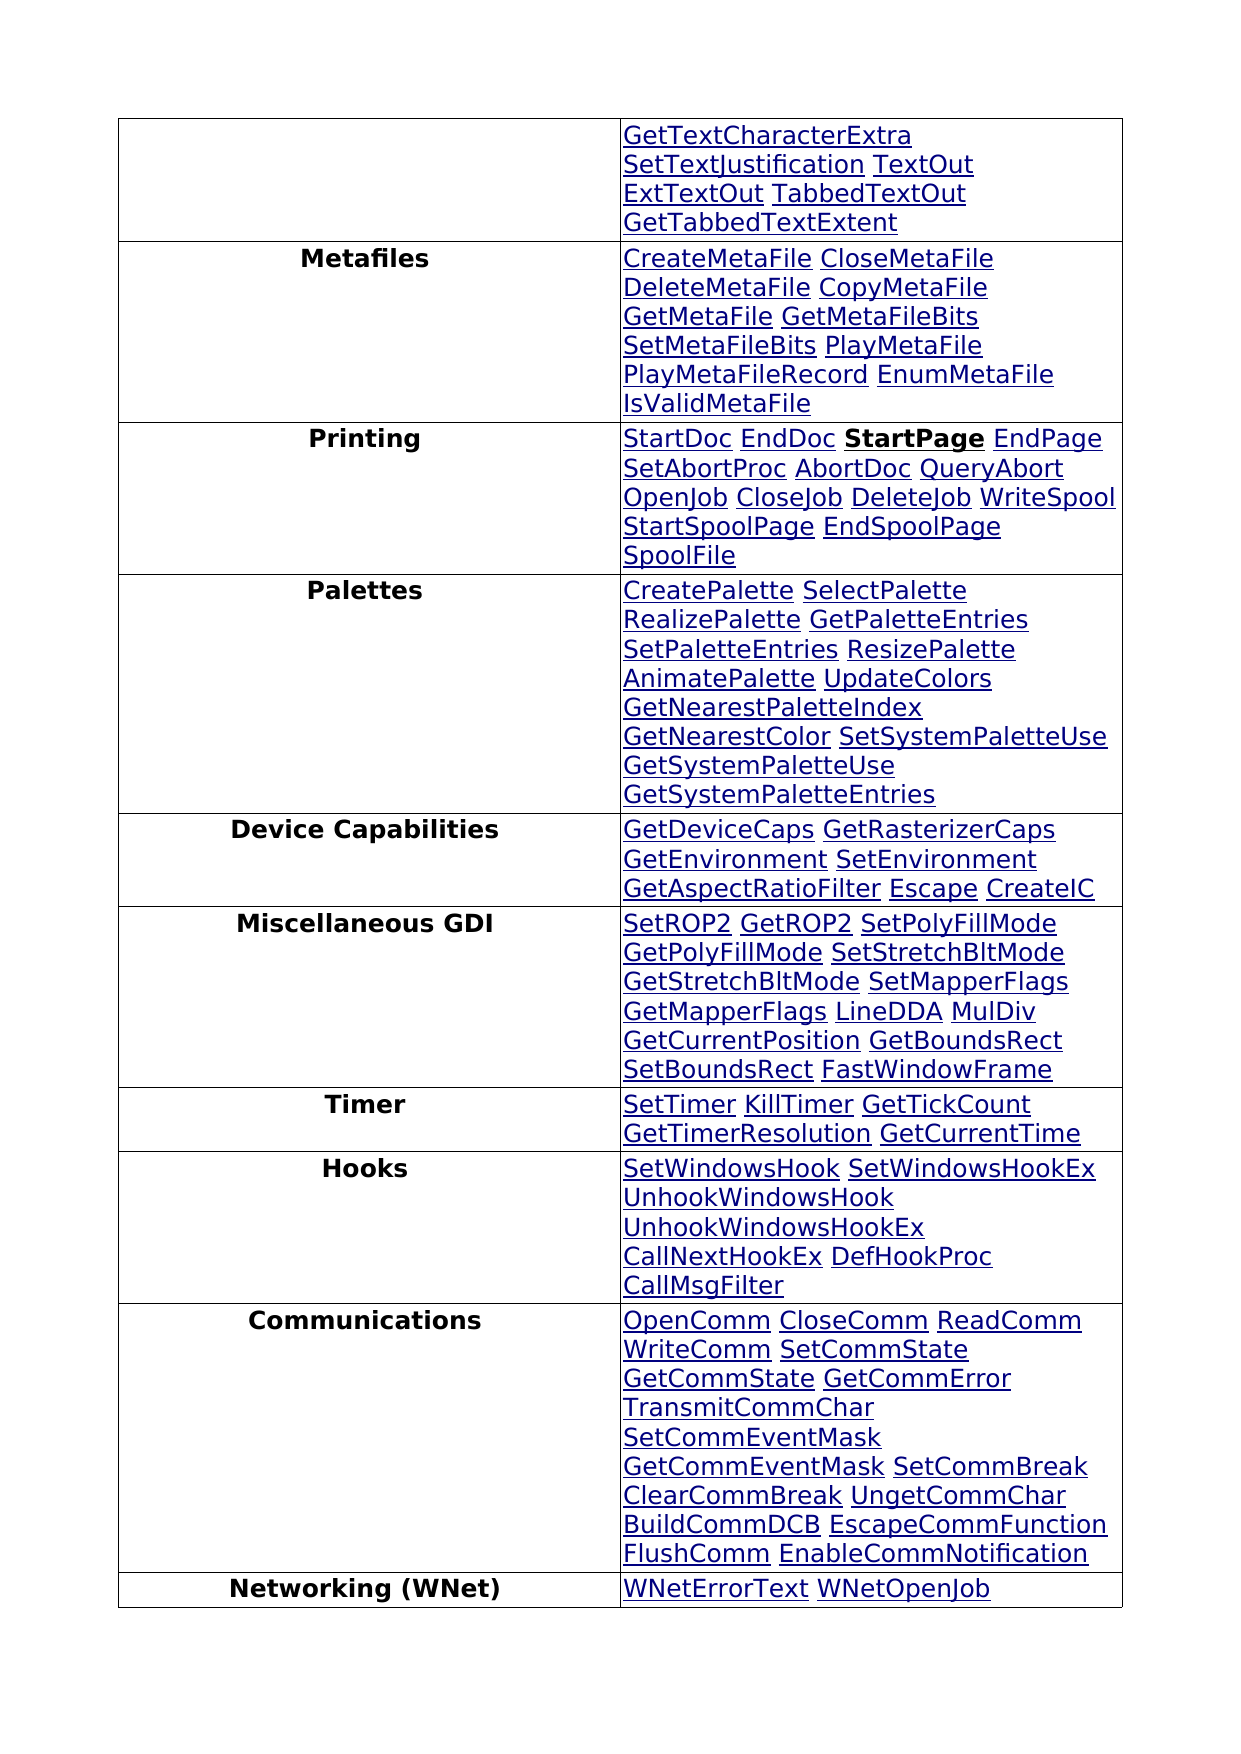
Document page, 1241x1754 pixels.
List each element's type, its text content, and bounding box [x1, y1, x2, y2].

table_cell [119, 119, 620, 241]
table_cell GetDeviceCaps GetRasterizerCaps GetEnvironment SetEnvironment GetAspectRatioFilter Escape CreateIC [621, 814, 1122, 906]
table_cell GetTextCharacterExtra SetTextJustification TextOut ExtTextOut TabbedTextOut GetTabbedTextExtent [621, 119, 1122, 241]
table_cell SetROP2 GetROP2 SetPolyFillMode GetPolyFillMode SetStretchBltMode GetStretchBltMode SetMapperFlags GetMapperFlags LineDDA MulDiv GetCurrentPosition GetBoundsRect SetBoundsRect FastWindowFrame [621, 907, 1122, 1087]
table_cell Metafiles [119, 242, 620, 422]
table_cell Networking (WNet) [119, 1573, 620, 1607]
table_cell Palettes [119, 575, 620, 813]
table_cell Miscellaneous GDI [119, 907, 620, 1087]
table_cell Communications [119, 1304, 620, 1572]
table_cell StartDoc EndDoc StartPage EndPage SetAbortProc AbortDoc QueryAbort OpenJob CloseJob DeleteJob WriteSpool StartSpoolPage EndSpoolPage SpoolFile [621, 423, 1122, 573]
table_cell SetWindowsHook SetWindowsHookEx UnhookWindowsHook UnhookWindowsHookEx CallNextHookEx DefHookProc CallMsgFilter [621, 1152, 1122, 1303]
table_cell Device Capabilities [119, 814, 620, 906]
table_cell WNetErrorText WNetOpenJob [621, 1573, 1122, 1607]
table_cell Printing [119, 423, 620, 573]
table_cell CreateMetaFile CloseMetaFile DeleteMetaFile CopyMetaFile GetMetaFile GetMetaFileBits SetMetaFileBits PlayMetaFile PlayMetaFileRecord EnumMetaFile IsValidMetaFile [621, 242, 1122, 422]
table_cell Hooks [119, 1152, 620, 1303]
table_cell SetTimer KillTimer GetTickCount GetTimerResolution GetCurrentTime [621, 1088, 1122, 1151]
table_cell Timer [119, 1088, 620, 1151]
table_cell CreatePalette SelectPalette RealizePalette GetPaletteEntries SetPaletteEntries ResizePalette AnimatePalette UpdateColors GetNearestPaletteIndex GetNearestColor SetSystemPaletteUse GetSystemPaletteUse GetSystemPaletteEntries [621, 575, 1122, 813]
table_cell OpenComm CloseComm ReadComm WriteComm SetCommState GetCommState GetCommError TransmitCommChar SetCommEventMask GetCommEventMask SetCommBreak ClearCommBreak UngetCommChar BuildCommDCB EscapeCommFunction FlushComm EnableCommNotification [621, 1304, 1122, 1572]
